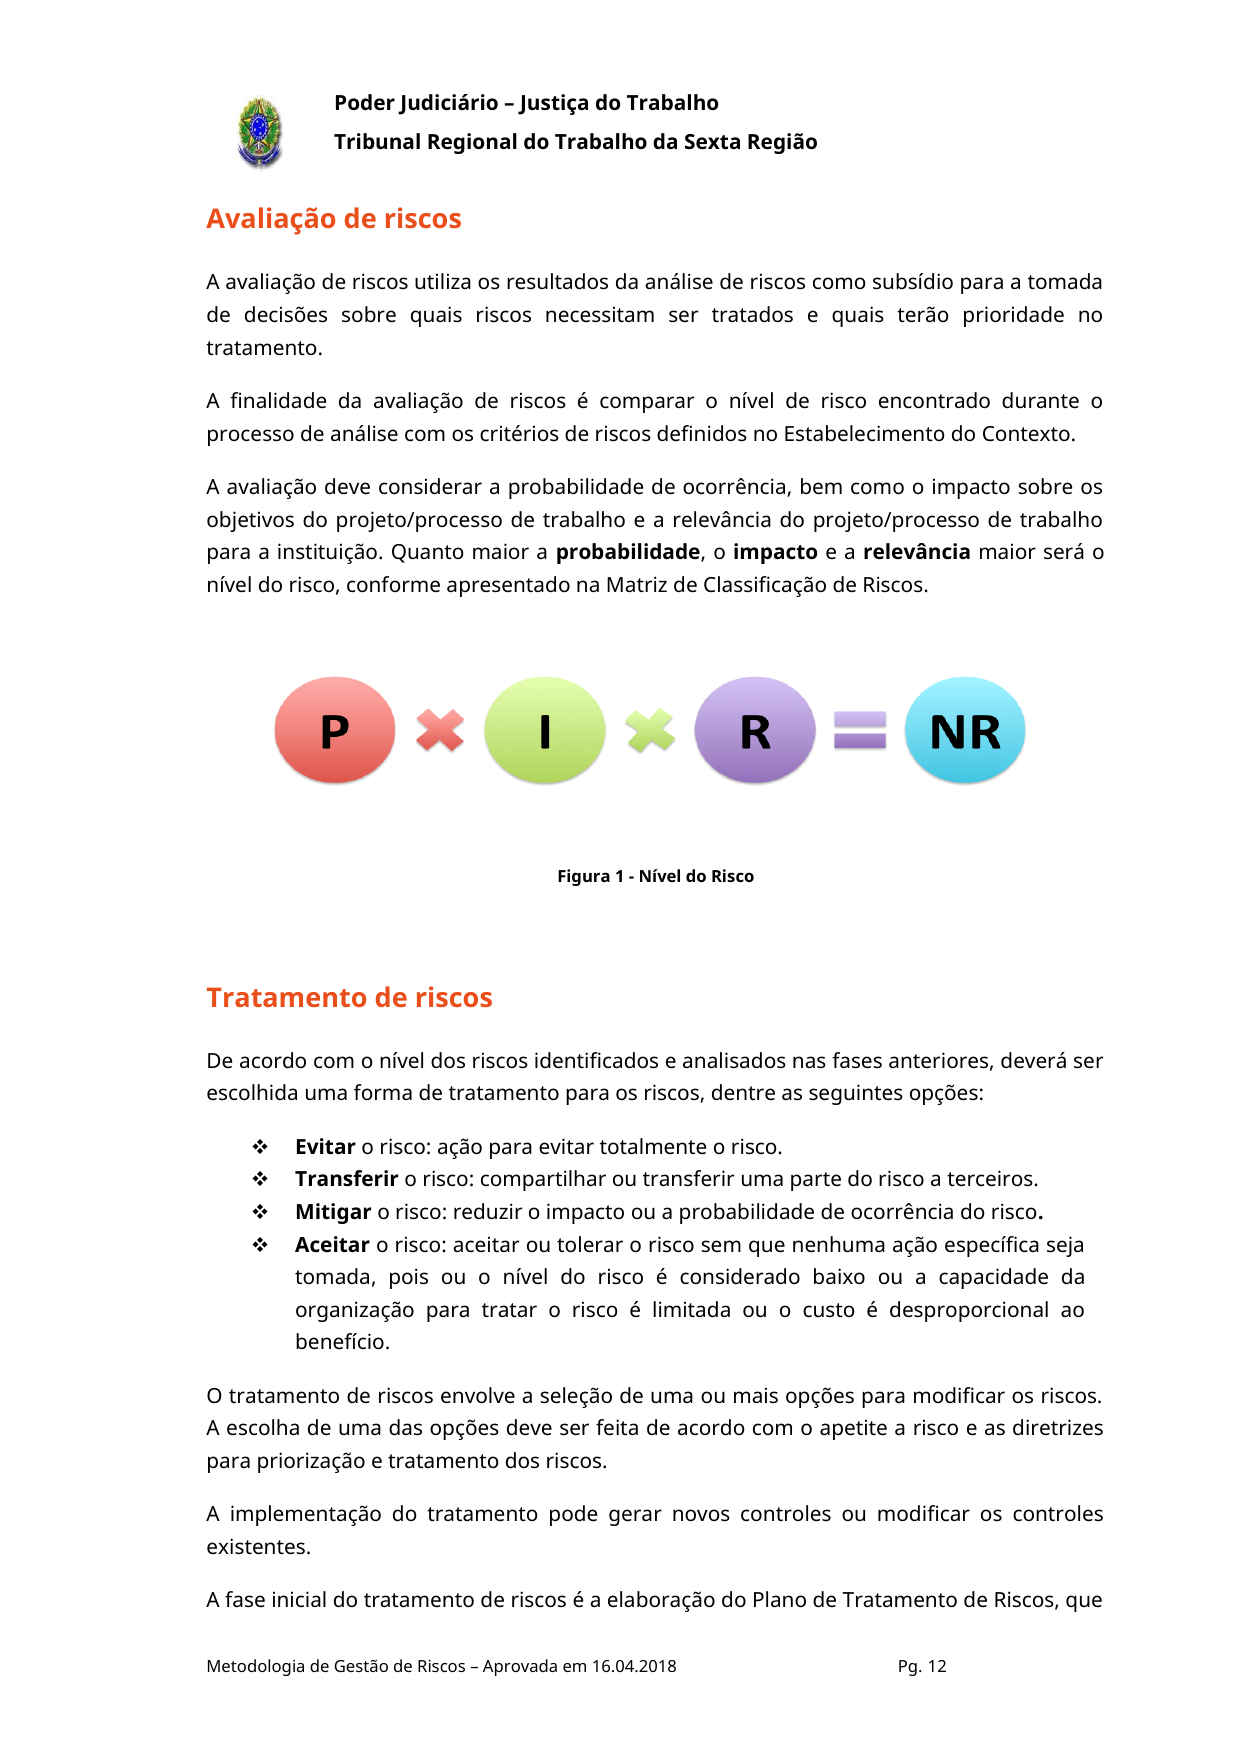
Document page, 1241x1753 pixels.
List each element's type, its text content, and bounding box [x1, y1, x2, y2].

picture [247, 631, 1060, 832]
text O tratamento de riscos envolve a seleção de uma ou mais opções para modificar os riscos. A escolha de uma das opções deve ser feita de acordo com o apetite a risco e as diretrizes para priorização e tratamento dos riscos. [206, 1381, 1105, 1474]
text A finalidade da avaliação de riscos é comparar o nível de risco encontrado durante o processo de análise com os critérios de riscos definidos no Estabelecimento do Contexto. [206, 386, 1105, 447]
text A implementação do tratamento pode gerar novos controles ou modificar os controles existentes. [206, 1499, 1105, 1561]
list Mitigar o risco: reduzir o impacto ou a probabilidade de ocorrência do risco. [251, 1197, 1086, 1226]
list Aceitar o risco: aceitar ou tolerar o risco sem que nenhuma ação específica seja tomada, pois ou o nível do risco é considerado baixo ou a capacidade da organização para tratar o risco é limitada ou o custo é desproporcional ao benefício. [251, 1230, 1086, 1356]
text A fase inicial do tratamento de riscos é a elaboração do Plano de Tratamento de Riscos, que [206, 1586, 1105, 1614]
subtitle Tratamento de riscos [206, 978, 1105, 1015]
picture [236, 95, 284, 172]
text De acordo com o nível dos riscos identificados e analisados nas fases anteriores, deverá ser escolhida uma forma de tratamento para os riscos, dentre as seguintes opções: [206, 1046, 1105, 1107]
list Evitar o risco: ação para evitar totalmente o risco. [251, 1132, 1086, 1160]
list Transferir o risco: compartilhar ou transferir uma parte do risco a terceiros. [251, 1164, 1086, 1193]
text A avaliação deve considerar a probabilidade de ocorrência, bem como o impacto sobre os objetivos do projeto/processo de trabalho e a relevância do projeto/processo de trabalho para a instituição. Quanto maior a probabilidade, o impacto e a relevância maior será o nível do risco, conforme apresentado na Matriz de Classificação de Riscos. [206, 472, 1105, 598]
subtitle Avaliação de riscos [206, 200, 1105, 237]
text A avaliação de riscos utiliza os resultados da análise de riscos como subsídio para a tomada de decisões sobre quais riscos necessitam ser tratados e quais terão prioridade no tratamento. [206, 267, 1105, 361]
text Figura 1 - Nível do Risco [206, 864, 1105, 887]
